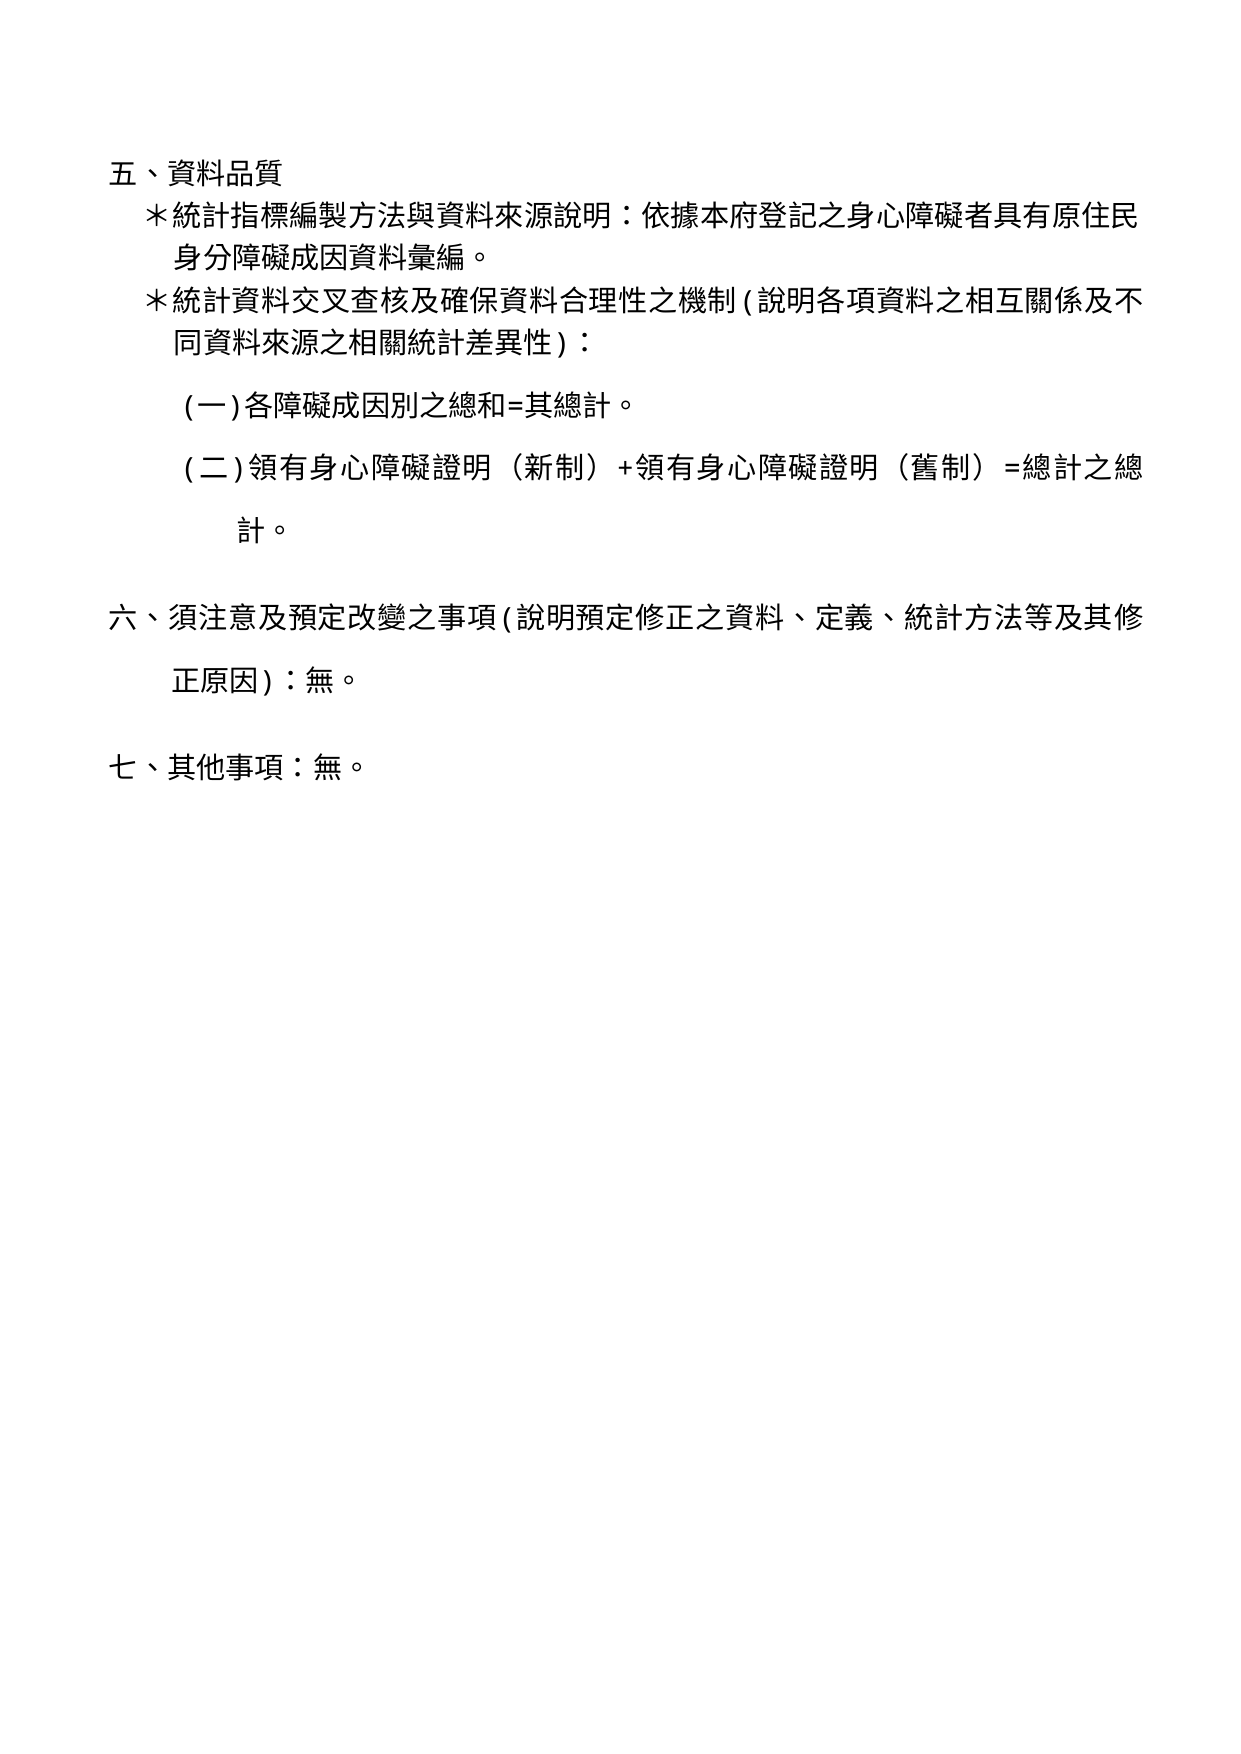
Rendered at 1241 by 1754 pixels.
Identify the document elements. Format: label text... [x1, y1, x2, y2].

table_header 統計資料背景說明 資料種類：社會福利服務統計 資料項目：桃園市原住民身心障礙者障礙成因 一、發布及編製機關單位 ＊發布機關、單位：桃園市政府社會局會計室 ＊編製單位：桃園市政府社會局身心障礙福利科 ＊聯絡電話：(03)3322101#6444 ＊傳真：(03)3348721 ＊電子信箱：10075291@mail.tycg.gov.tw 二、發布形式 ＊口頭： ( )記者會或說明會 ＊書面： ( )新聞稿 ( )報表 ( )書刊，刊名： ＊電子媒體： ( )線上書刊及資料庫， 網址： ( )磁片 ( )光碟片 (√)其他 Open Document File (odf)、Portable Document Format (pdf) 或Excel檔案。 三、資料範圍、週期及時效 ＊統計地區範圍及對象：凡本市民眾依據「身心障礙者權益保障法」第5條規 定，經鑑定並領有身心障礙證明之原住民人口，均為統計對象。 ＊統計標準時間：以當年12月底之事實為準。 ＊統計項目定義： (一)原住民身心障礙者人數：係指依「身心障礙者權益保障法」第5條規定，經鑑定並領有身心障礙證明之原住民人數。 1.(報表一)：本表係統計按身心障礙證明上註記之ICD診斷編碼對應之舊制障 礙類別之人數；跨舊制障礙類別人數填列於「多重障礙者」一欄。 2.(報表二)：本表係統計按身心障礙證明上註記之新制ICF障礙類別之人數； 各類別均統計僅該單一類別之人數；跨障礙類別人數填列於「跨兩類別以上者」一欄。 3.(報表三)：本表係統計按身心障礙證明上註記之新制ICF障礙類別之人數，若有跨障礙類別時，則同時計列，故總計為重複之人次。 (二)障礙成因別：指依身心障礙鑑定表所載之成因，加以分類統計。 (三)跨兩類別以上者：係指身心障礙證明障礙類別欄記載兩類別以上之身心障礙者。 (四)「舊制轉換新制暫無法歸類者」係指因罕見疾病、其他特殊疾病致障礙特性暫無法歸類於新制法定1～8類者。 ＊統計單位：人次、人。 ＊統計分類：橫項依「障礙成因別」；縱項依「障礙類別」及「性別」分。 ＊發布週期(指資料編製或產生之頻率，如月、季、年等)：年。 ＊時效(指統計標準時間至資料發布時間之間隔時間)：2個月又10日。 ＊資料變革：無。 四、公開資料發布訊息 ＊預告發布日期(含預告方式及週期)：每年終了後2個月又10日(遇假日順延)以報表、網際網路發布。 ＊同步發送單位(說明資料發布時同步發送之單位或可同步查得該資料之網址)：衛生福利部統計處、桃園市政府主計處。 五、資料品質 ＊統計指標編製方法與資料來源說明：依據本府登記之身心障礙者具有原住民身分障礙成因資料彙編。 ＊統計資料交叉查核及確保資料合理性之機制(說明各項資料之相互關係及不同資料來源之相關統計差異性)： (一)各障礙成因別之總和=其總計。 (二)領有身心障礙證明（新制）+領有身心障礙證明（舊制）=總計之總計。 六、須注意及預定改變之事項(說明預定修正之資料、定義、統計方法等及其修正原因)：無。 七、其他事項：無。 [98, 105, 1155, 787]
